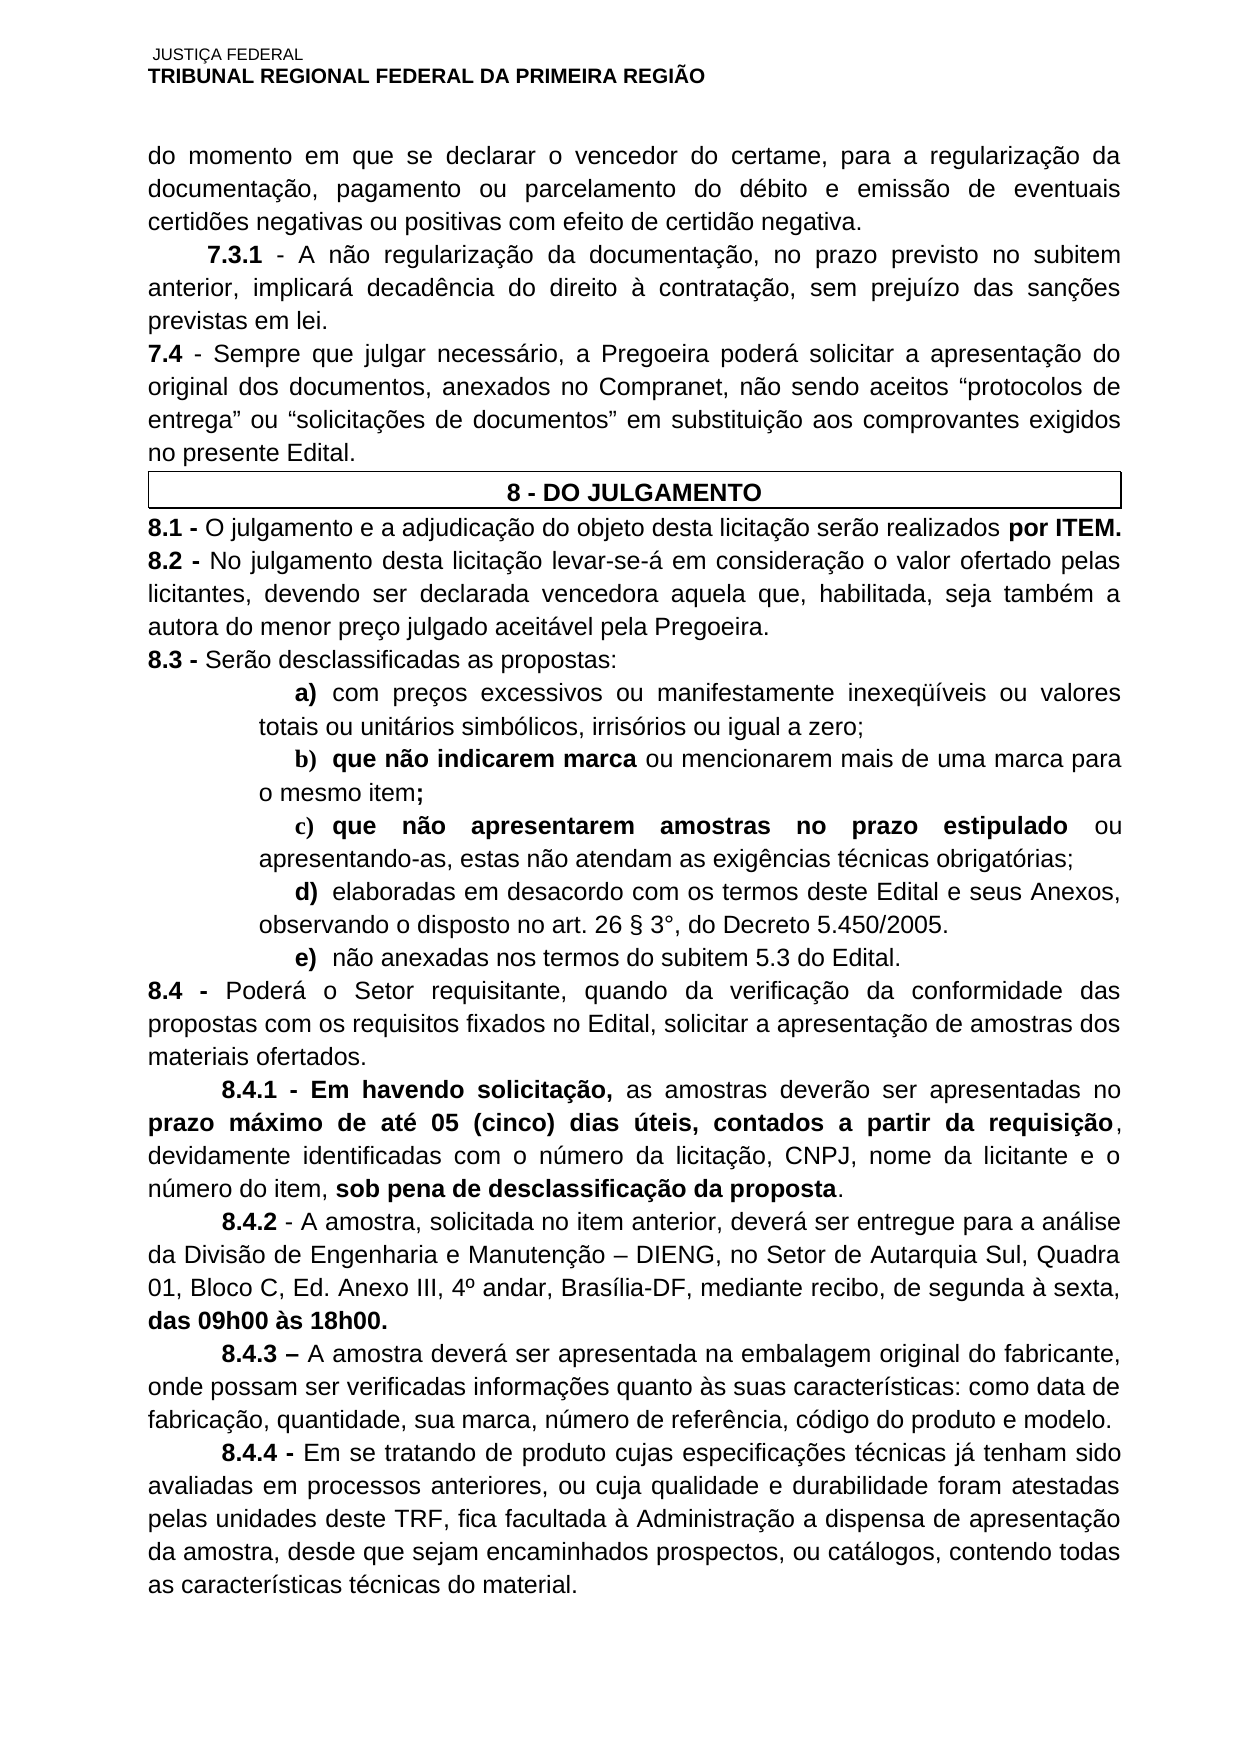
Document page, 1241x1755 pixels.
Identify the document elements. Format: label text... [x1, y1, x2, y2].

text 8 - DO JULGAMENTO [149, 472, 1120, 507]
list com preços excessivos ou manifestamente inexeqüíveis ou valores totais ou unitários simbólicos, irrisórios ou igual a zero; [985, 678, 1122, 740]
text 8.1 - O julgamento e a adjudicação do objeto desta licitação serão realizados por ITEM. [148, 513, 1122, 542]
list que não indicarem marca ou mencionarem mais de uma marca para o mesmo item; [221, 744, 308, 806]
text 8.3 - Serão desclassificadas as propostas: [985, 645, 1122, 674]
list com preços excessivos ou manifestamente inexeqüíveis ou valores totais ou unitários simbólicos, irrisórios ou igual a zero; [221, 678, 308, 740]
list não anexadas nos termos do subitem 5.3 do Edital. [985, 943, 1122, 972]
text 8.4.1 - Em havendo solicitação, as amostras deverão ser apresentadas no prazo máximo de até 05 (cinco) dias úteis, contados a partir da requisição, devidamente identificadas com o número da licitação, CNPJ, nome da licitante e o número do item, sob pena de desclassificação da proposta. [985, 1075, 1122, 1203]
text do momento em que se declarar o vencedor do certame, para a regularização da documentação, pagamento ou parcelamento do débito e emissão de eventuais certidões negativas ou positivas com efeito de certidão negativa. [148, 141, 1122, 236]
list elaboradas em desacordo com os termos deste Edital e seus Anexos, observando o disposto no art. 26 § 3°, do Decreto 5.450/2005. [221, 877, 308, 938]
list que não apresentarem amostras no prazo estipulado ou apresentando-as, estas não atendam as exigências técnicas obrigatórias; [221, 811, 308, 872]
text 8.2 - No julgamento desta licitação levar-se-á em consideração o valor ofertado pelas licitantes, devendo ser declarada vencedora aquela que, habilitada, seja também a autora do menor preço julgado aceitável pela Pregoeira. [985, 546, 1122, 641]
text 8.4.3 – A amostra deverá ser apresentada na embalagem original do fabricante, onde possam ser verificadas informações quanto às suas características: como data de fabricação, quantidade, sua marca, número de referência, código do produto e modelo. [148, 1339, 1122, 1434]
text 7.3.1 - A não regularização da documentação, no prazo previsto no subitem anterior, implicará decadência do direito à contratação, sem prejuízo das sanções previstas em lei. [148, 240, 1122, 334]
text 8.4 - Poderá o Setor requisitante, quando da verificação da conformidade das propostas com os requisitos fixados no Edital, solicitar a apresentação de amostras dos materiais ofertados. [985, 976, 1122, 1071]
text 8.4.1 - Em havendo solicitação, as amostras deverão ser apresentadas no prazo máximo de até 05 (cinco) dias úteis, contados a partir da requisição, devidamente identificadas com o número da licitação, CNPJ, nome da licitante e o número do item, sob pena de desclassificação da proposta. [148, 1075, 308, 1203]
text 8.2 - No julgamento desta licitação levar-se-á em consideração o valor ofertado pelas licitantes, devendo ser declarada vencedora aquela que, habilitada, seja também a autora do menor preço julgado aceitável pela Pregoeira. [148, 546, 308, 641]
list não anexadas nos termos do subitem 5.3 do Edital. [221, 943, 308, 972]
text 8.4 - Poderá o Setor requisitante, quando da verificação da conformidade das propostas com os requisitos fixados no Edital, solicitar a apresentação de amostras dos materiais ofertados. [148, 976, 308, 1071]
list elaboradas em desacordo com os termos deste Edital e seus Anexos, observando o disposto no art. 26 § 3°, do Decreto 5.450/2005. [985, 877, 1122, 938]
text 8.4.2 - A amostra, solicitada no item anterior, deverá ser entregue para a análise da Divisão de Engenharia e Manutenção – DIENG, no Setor de Autarquia Sul, Quadra 01, Bloco C, Ed. Anexo III, 4º andar, Brasília-DF, mediante recibo, de segunda à sexta, das 09h00 às 18h00. [148, 1207, 1122, 1335]
list que não indicarem marca ou mencionarem mais de uma marca para o mesmo item; [985, 744, 1122, 806]
list que não apresentarem amostras no prazo estipulado ou apresentando-as, estas não atendam as exigências técnicas obrigatórias; [985, 811, 1122, 872]
text 7.4 - Sempre que julgar necessário, a Pregoeira poderá solicitar a apresentação do original dos documentos, anexados no Compranet, não sendo aceitos “protocolos de entrega” ou “solicitações de documentos” em substituição aos comprovantes exigidos no presente Edital. [148, 339, 1122, 467]
text 8.4.4 - Em se tratando de produto cujas especificações técnicas já tenham sido avaliadas em processos anteriores, ou cuja qualidade e durabilidade foram atestadas pelas unidades deste TRF, fica facultada à Administração a dispensa de apresentação da amostra, desde que sejam encaminhados prospectos, ou catálogos, contendo todas as características técnicas do material. [148, 1438, 1122, 1599]
text 8.3 - Serão desclassificadas as propostas: [148, 645, 308, 674]
